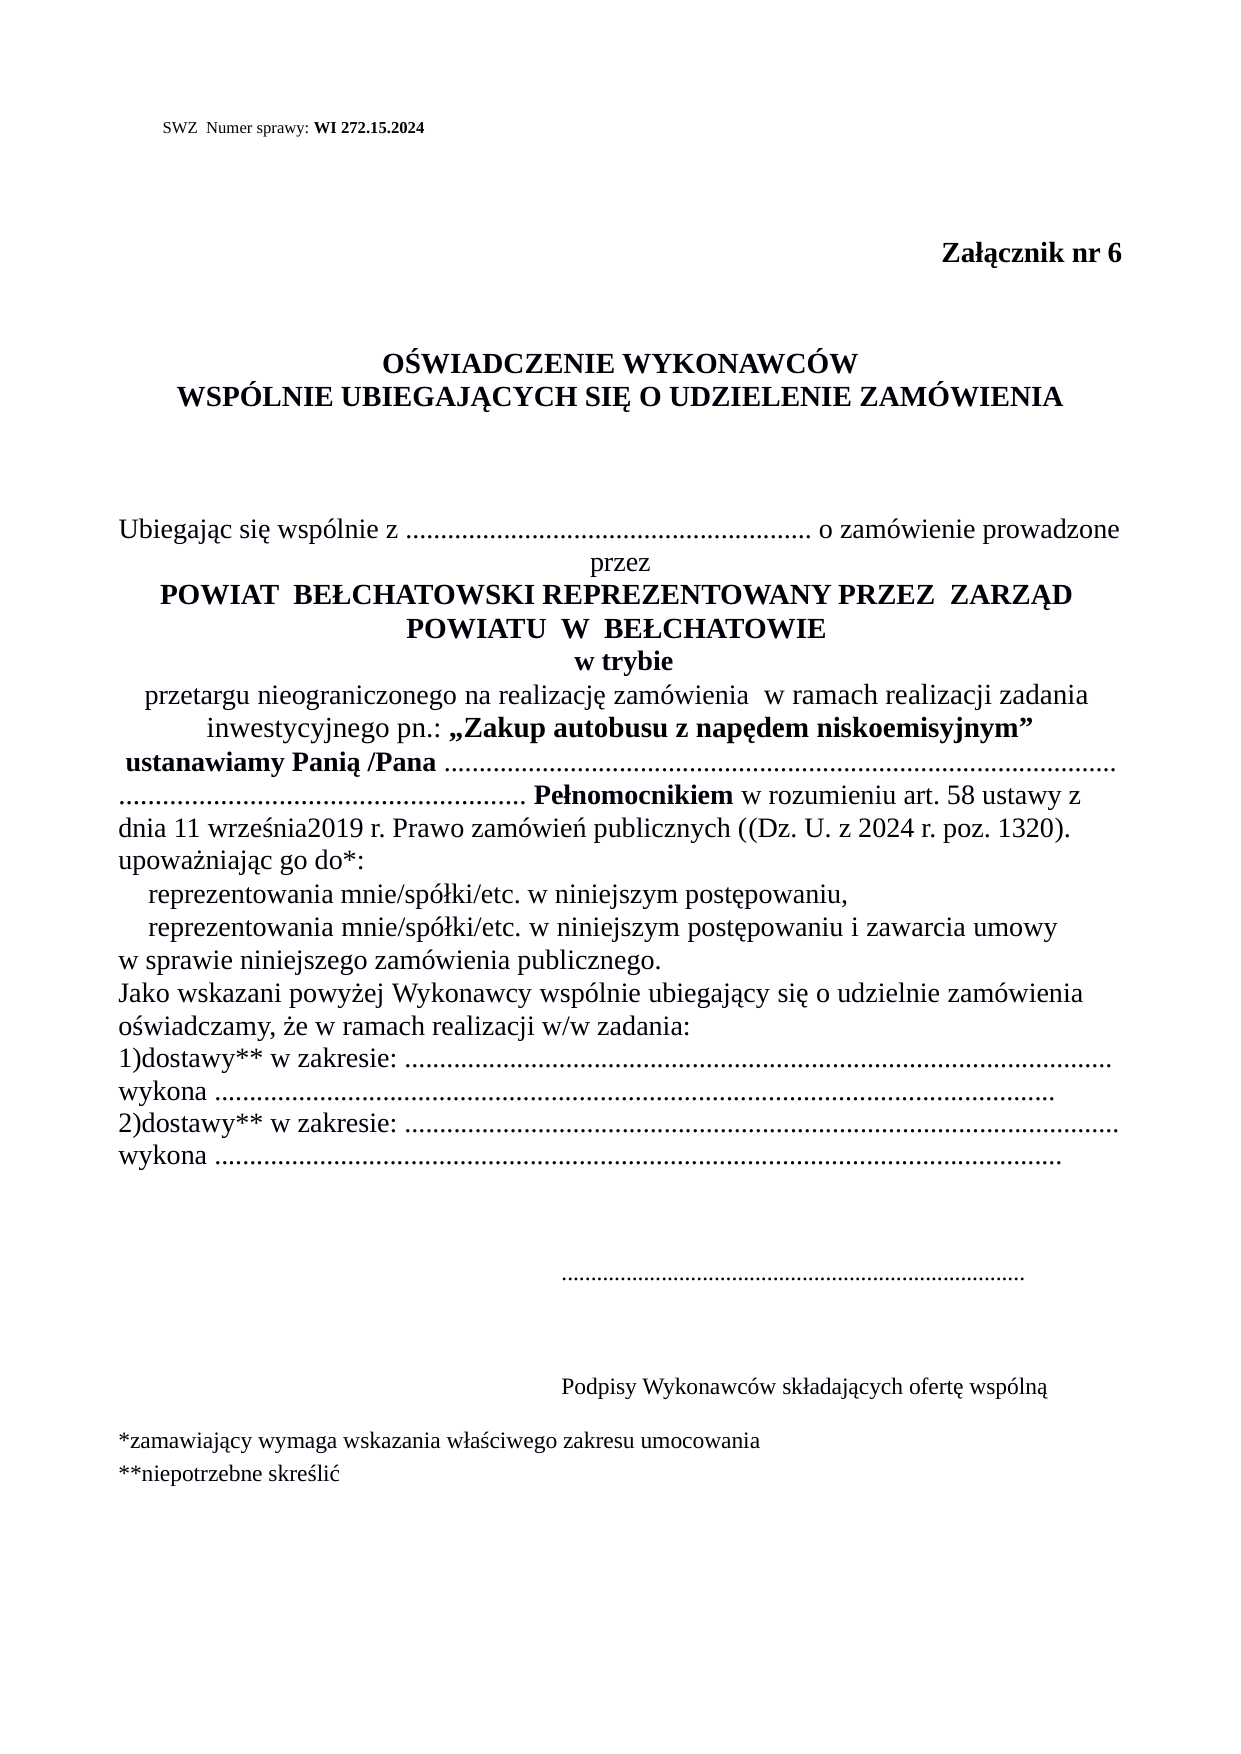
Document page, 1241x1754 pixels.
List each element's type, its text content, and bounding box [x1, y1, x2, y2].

text w trybie przetargu nieograniczonego na realizację zamówienia w ramach realizacji zadania inwestycyjnego pn.: „Zakup autobusu z napędem niskoemisyjnym” [118, 644, 1122, 744]
text ............................................................................... [118, 1258, 1122, 1319]
text OŚWIADCZENIE WYKONAWCÓW WSPÓLNIE UBIEGAJĄCYCH SIĘ O UDZIELENIE ZAMÓWIENIA [118, 279, 1122, 413]
text Załącznik nr 6 [118, 235, 1122, 269]
text ustanawiamy Panią /Pana ................................................................................................ ........................................................ Pełnomocnikiem w rozumieniu art. 58 ustawy z dnia 11 września2019 r. Prawo zamówień publicznych ((Dz. U. z 2024 r. poz. 1320). upoważniając go do*:  reprezentowania mnie/spółki/etc. w niniejszym postępowaniu,  reprezentowania mnie/spółki/etc. w niniejszym postępowaniu i zawarcia umowy w sprawie niniejszego zamówienia publicznego. Jako wskazani powyżej Wykonawcy wspólnie ubiegający się o udzielnie zamówienia oświadczamy, że w ramach realizacji w/w zadania: 1)dostawy** w zakresie: ..................................................................................................... wykona ........................................................................................................................ 2)dostawy** w zakresie: ...................................................................................................... wykona ......................................................................................................................... [118, 744, 1122, 1204]
text Ubiegając się wspólnie z .......................................................... o zamówienie prowadzone przez POWIAT BEŁCHATOWSKI REPREZENTOWANY PRZEZ ZARZĄD POWIATU W BEŁCHATOWIE [118, 512, 1122, 644]
text *zamawiający wymaga wskazania właściwego zakresu umocowania **niepotrzebne skreślić [118, 1427, 1122, 1487]
text Podpisy Wykonawców składających ofertę wspólną [118, 1373, 1122, 1400]
